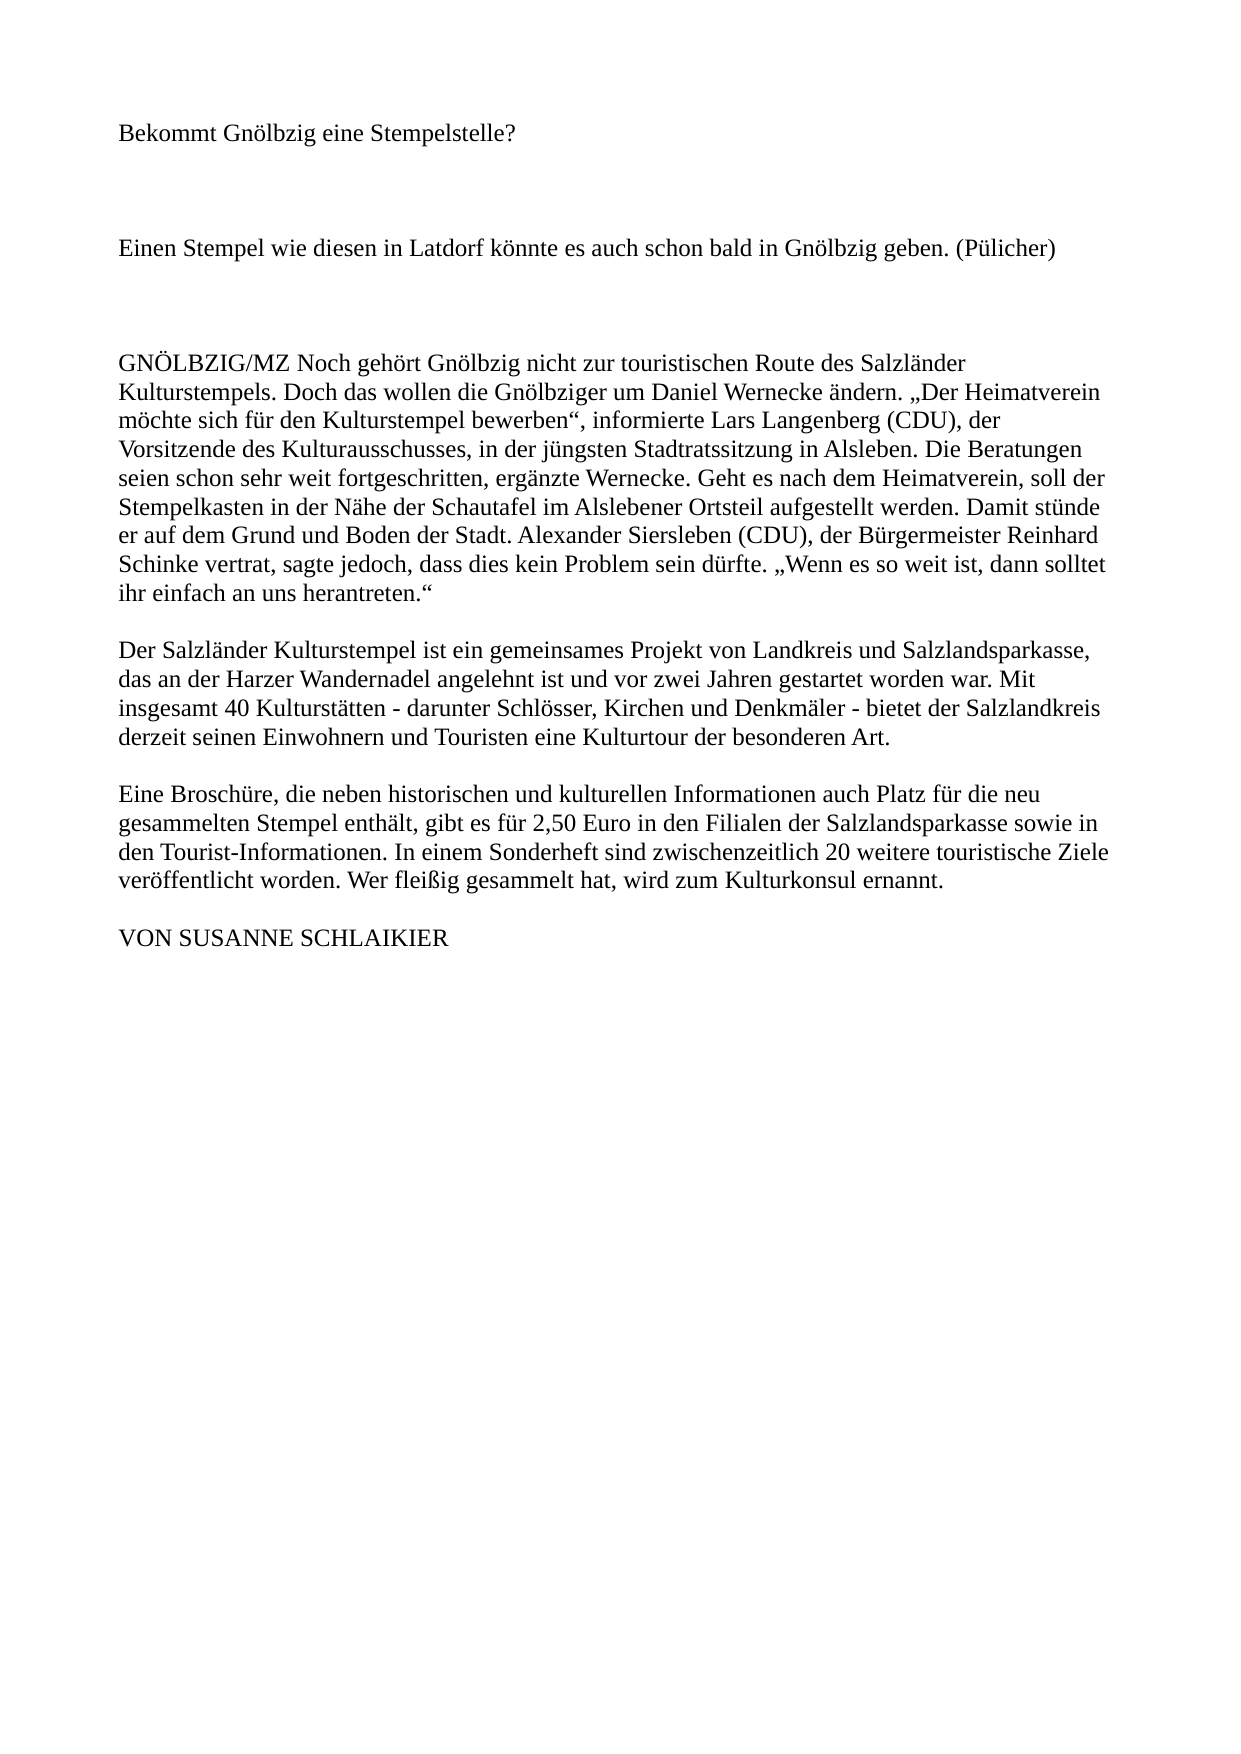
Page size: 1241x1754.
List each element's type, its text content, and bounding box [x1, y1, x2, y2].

text VON SUSANNE SCHLAIKIER [118, 923, 1122, 952]
text Bekommt Gnölbzig eine Stempelstelle? Einen Stempel wie diesen in Latdorf könnte es auch schon bald in Gnölbzig geben. (Pülicher) GNÖLBZIG/MZ Noch gehört Gnölbzig nicht zur touristischen Route des Salzländer Kulturstempels. Doch das wollen die Gnölbziger um Daniel Wernecke ändern. „Der Heimatverein möchte sich für den Kulturstempel bewerben“, informierte Lars Langenberg (CDU), der Vorsitzende des Kulturausschusses, in der jüngsten Stadtratssitzung in Alsleben. Die Beratungen seien schon sehr weit fortgeschritten, ergänzte Wernecke. Geht es nach dem Heimatverein, soll der Stempelkasten in der Nähe der Schautafel im Alslebener Ortsteil aufgestellt werden. Damit stünde er auf dem Grund und Boden der Stadt. Alexander Siersleben (CDU), der Bürgermeister Reinhard Schinke vertrat, sagte jedoch, dass dies kein Problem sein dürfte. „Wenn es so weit ist, dann solltet ihr einfach an uns herantreten.“ Der Salzländer Kulturstempel ist ein gemeinsames Projekt von Landkreis und Salzlandsparkasse, das an der Harzer Wandernadel angelehnt ist und vor zwei Jahren gestartet worden war. Mit insgesamt 40 Kulturstätten - darunter Schlösser, Kirchen und Denkmäler - bietet der Salzlandkreis derzeit seinen Einwohnern und Touristen eine Kulturtour der besonderen Art. Eine Broschüre, die neben historischen und kulturellen Informationen auch Platz für die neu gesammelten Stempel enthält, gibt es für 2,50 Euro in den Filialen der Salzlandsparkasse sowie in den Tourist-Informationen. In einem Sonderheft sind zwischenzeitlich 20 weitere touristische Ziele veröffentlicht worden. Wer fleißig gesammelt hat, wird zum Kulturkonsul ernannt. [118, 118, 1122, 923]
